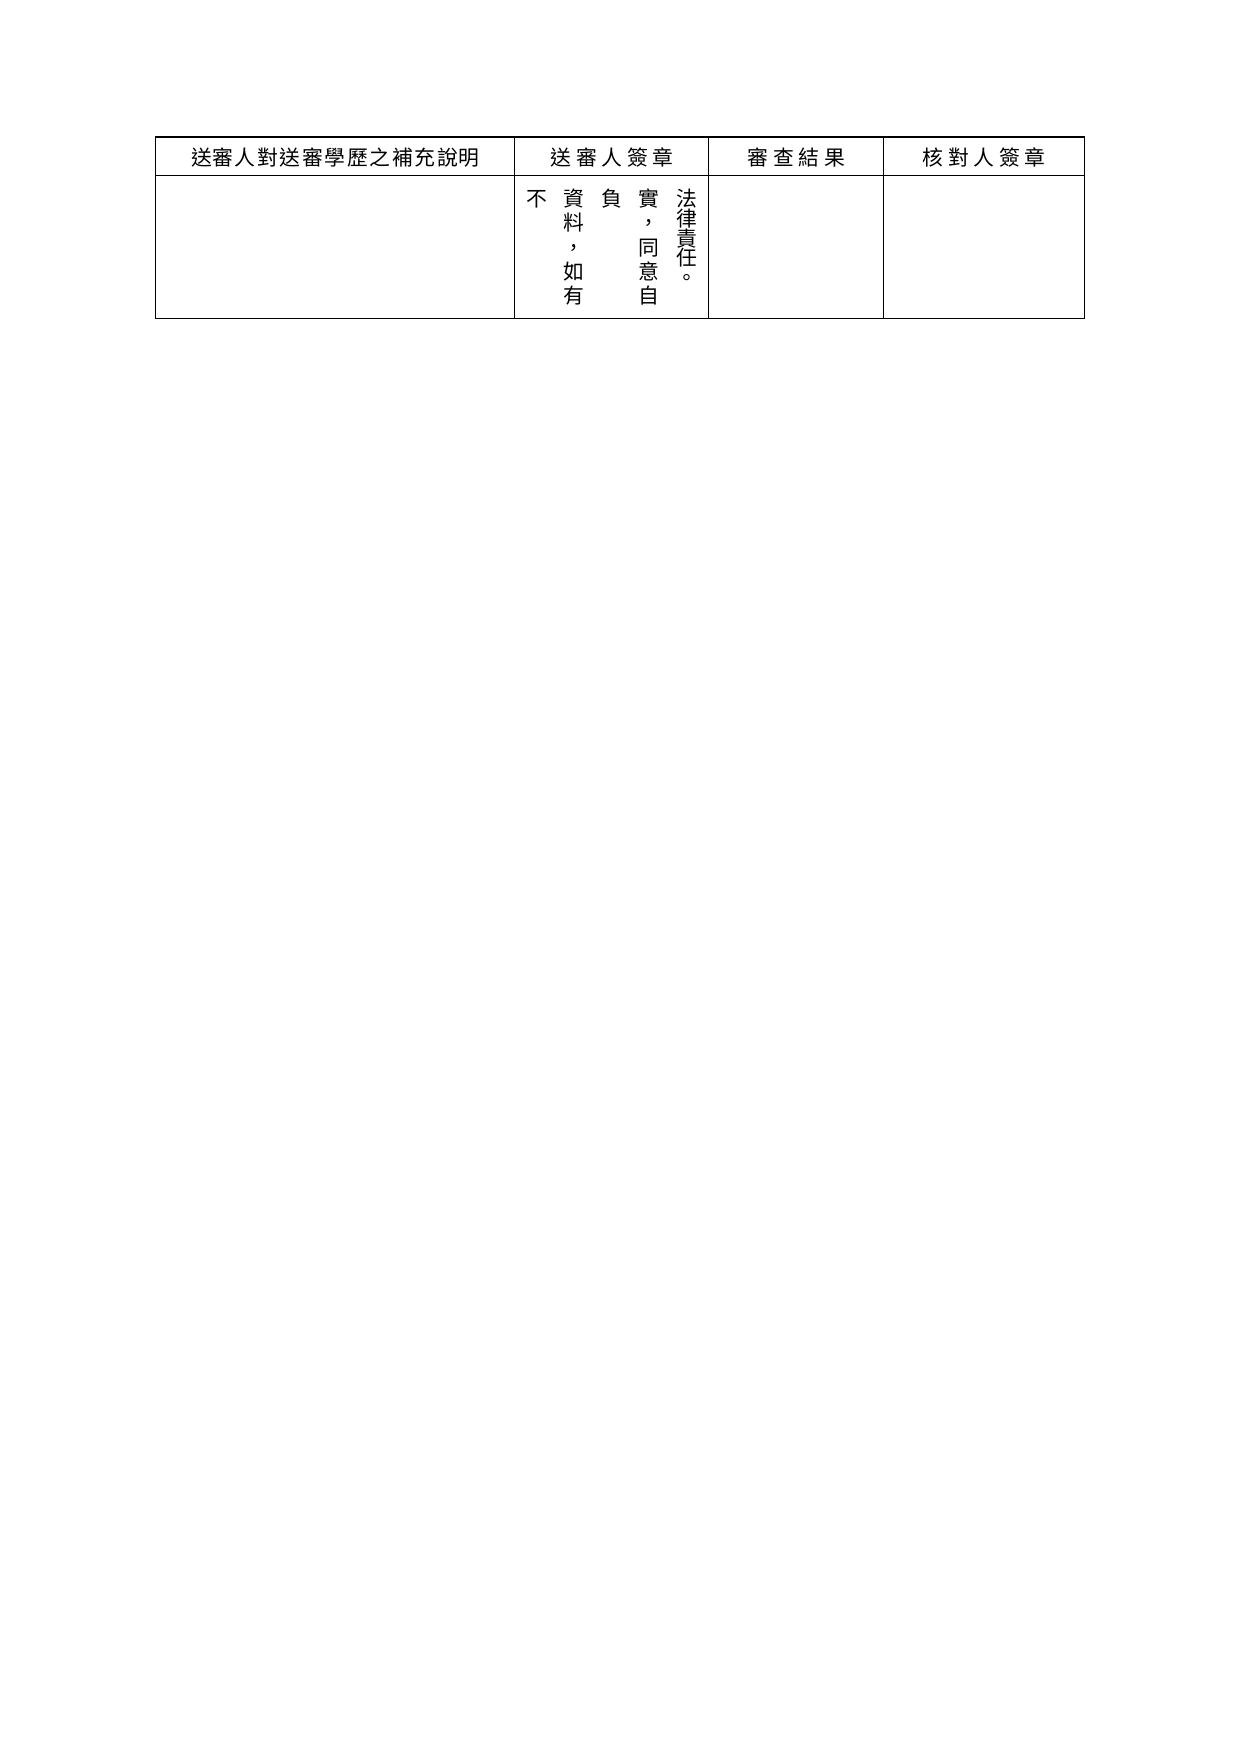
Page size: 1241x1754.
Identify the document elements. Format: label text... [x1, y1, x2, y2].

table_cell 核 對 人 簽 章 [884, 138, 1084, 175]
table_cell [709, 176, 883, 318]
table_cell [156, 176, 514, 318]
table_cell 法律責任。 實，同意自負 資料，如有不 上列所填各項 [515, 176, 708, 318]
table_cell [884, 176, 1084, 318]
table_cell 審 查 結 果 [709, 138, 883, 175]
table_cell 送 審 人 簽 章 [515, 138, 708, 175]
table_cell 送審人對送審學歷之補充說明 [156, 138, 514, 175]
